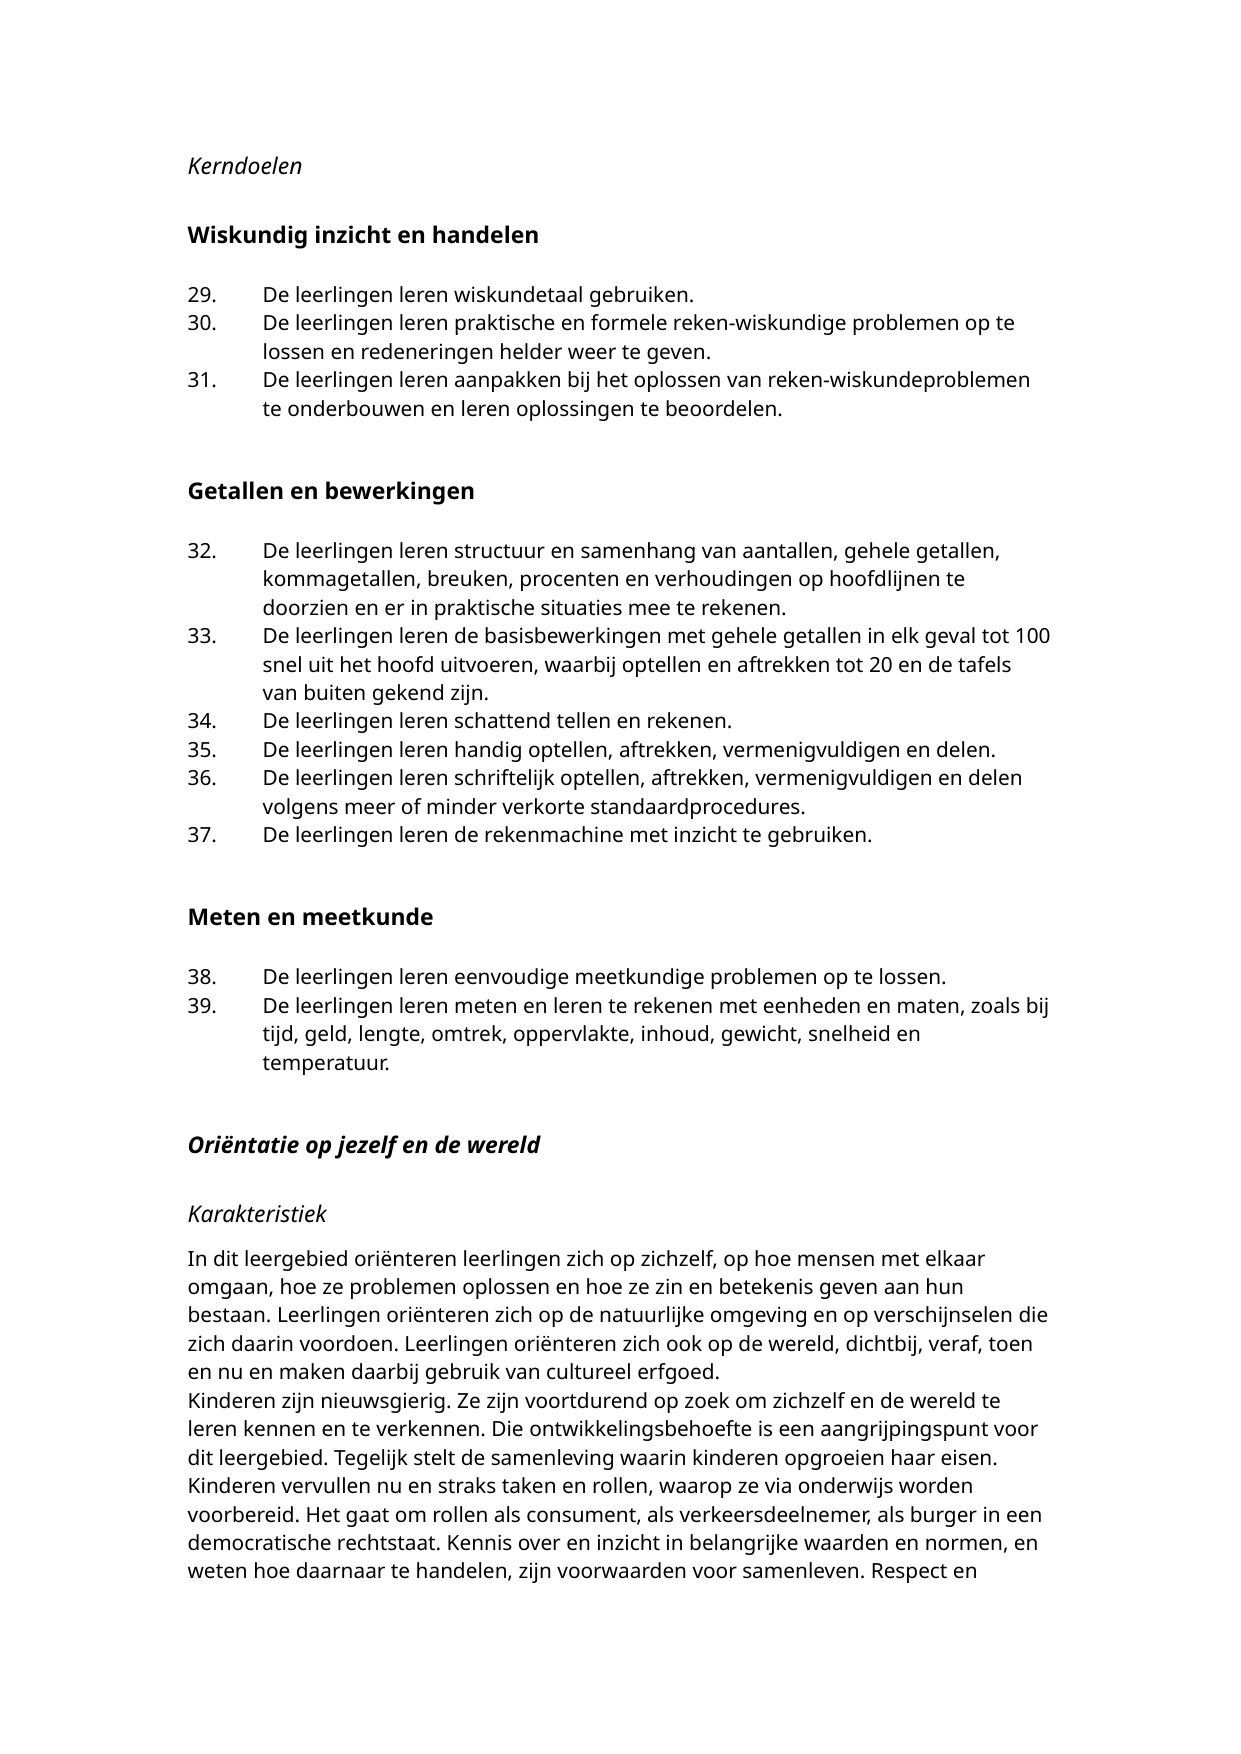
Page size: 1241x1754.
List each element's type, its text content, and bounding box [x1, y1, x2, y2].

list De leerlingen leren handig optellen, aftrekken, vermenigvuldigen en delen. [187, 735, 1053, 763]
list De leerlingen leren wiskundetaal gebruiken. [187, 280, 1053, 308]
list De leerlingen leren eenvoudige meetkundige problemen op te lossen. [187, 962, 1053, 991]
subtitle Wiskundig inzicht en handelen [187, 219, 1053, 250]
subtitle Meten en meetkunde [187, 901, 1053, 932]
text Kinderen zijn nieuwsgierig. Ze zijn voortdurend op zoek om zichzelf en de wereld te leren kennen en te verkennen. Die ontwikkelingsbehoefte is een aangrijpingspunt voor dit leergebied. Tegelijk stelt de samenleving waarin kinderen opgroeien haar eisen. Kinderen vervullen nu en straks taken en rollen, waarop ze via onderwijs worden voorbereid. Het gaat om rollen als consument, als verkeersdeelnemer, als burger in een democratische rechtstaat. Kennis over en inzicht in belangrijke waarden en normen, en weten hoe daarnaar te handelen, zijn voorwaarden voor samenleven. Respect en [187, 1386, 1053, 1585]
subtitle Kerndoelen [187, 150, 1053, 181]
list De leerlingen leren aanpakken bij het oplossen van reken-wiskundeproblemen te onderbouwen en leren oplossingen te beoordelen. [187, 365, 1053, 422]
text In dit leergebied oriënteren leerlingen zich op zichzelf, op hoe mensen met elkaar omgaan, hoe ze problemen oplossen en hoe ze zin en betekenis geven aan hun bestaan. Leerlingen oriënteren zich op de natuurlijke omgeving en op verschijnselen die zich daarin voordoen. Leerlingen oriënteren zich ook op de wereld, dichtbij, veraf, toen en nu en maken daarbij gebruik van cultureel erfgoed. [187, 1244, 1053, 1386]
list De leerlingen leren de rekenmachine met inzicht te gebruiken. [187, 820, 1053, 849]
list De leerlingen leren de basisbewerkingen met gehele getallen in elk geval tot 100 snel uit het hoofd uitvoeren, waarbij optellen en aftrekken tot 20 en de tafels van buiten gekend zijn. [187, 621, 1053, 707]
list De leerlingen leren schriftelijk optellen, aftrekken, vermenigvuldigen en delen volgens meer of minder verkorte standaardprocedures. [187, 763, 1053, 820]
subtitle Getallen en bewerkingen [187, 475, 1053, 506]
subtitle Oriëntatie op jezelf en de wereld [187, 1129, 1053, 1160]
list De leerlingen leren meten en leren te rekenen met eenheden en maten, zoals bij tijd, geld, lengte, omtrek, oppervlakte, inhoud, gewicht, snelheid en temperatuur. [187, 991, 1053, 1076]
list De leerlingen leren schattend tellen en rekenen. [187, 707, 1053, 735]
subtitle Karakteristiek [187, 1197, 1053, 1229]
list De leerlingen leren praktische en formele reken-wiskundige problemen op te lossen en redeneringen helder weer te geven. [187, 308, 1053, 365]
list De leerlingen leren structuur en samenhang van aantallen, gehele getallen, kommagetallen, breuken, procenten en verhoudingen op hoofdlijnen te doorzien en er in praktische situaties mee te rekenen. [187, 536, 1053, 621]
